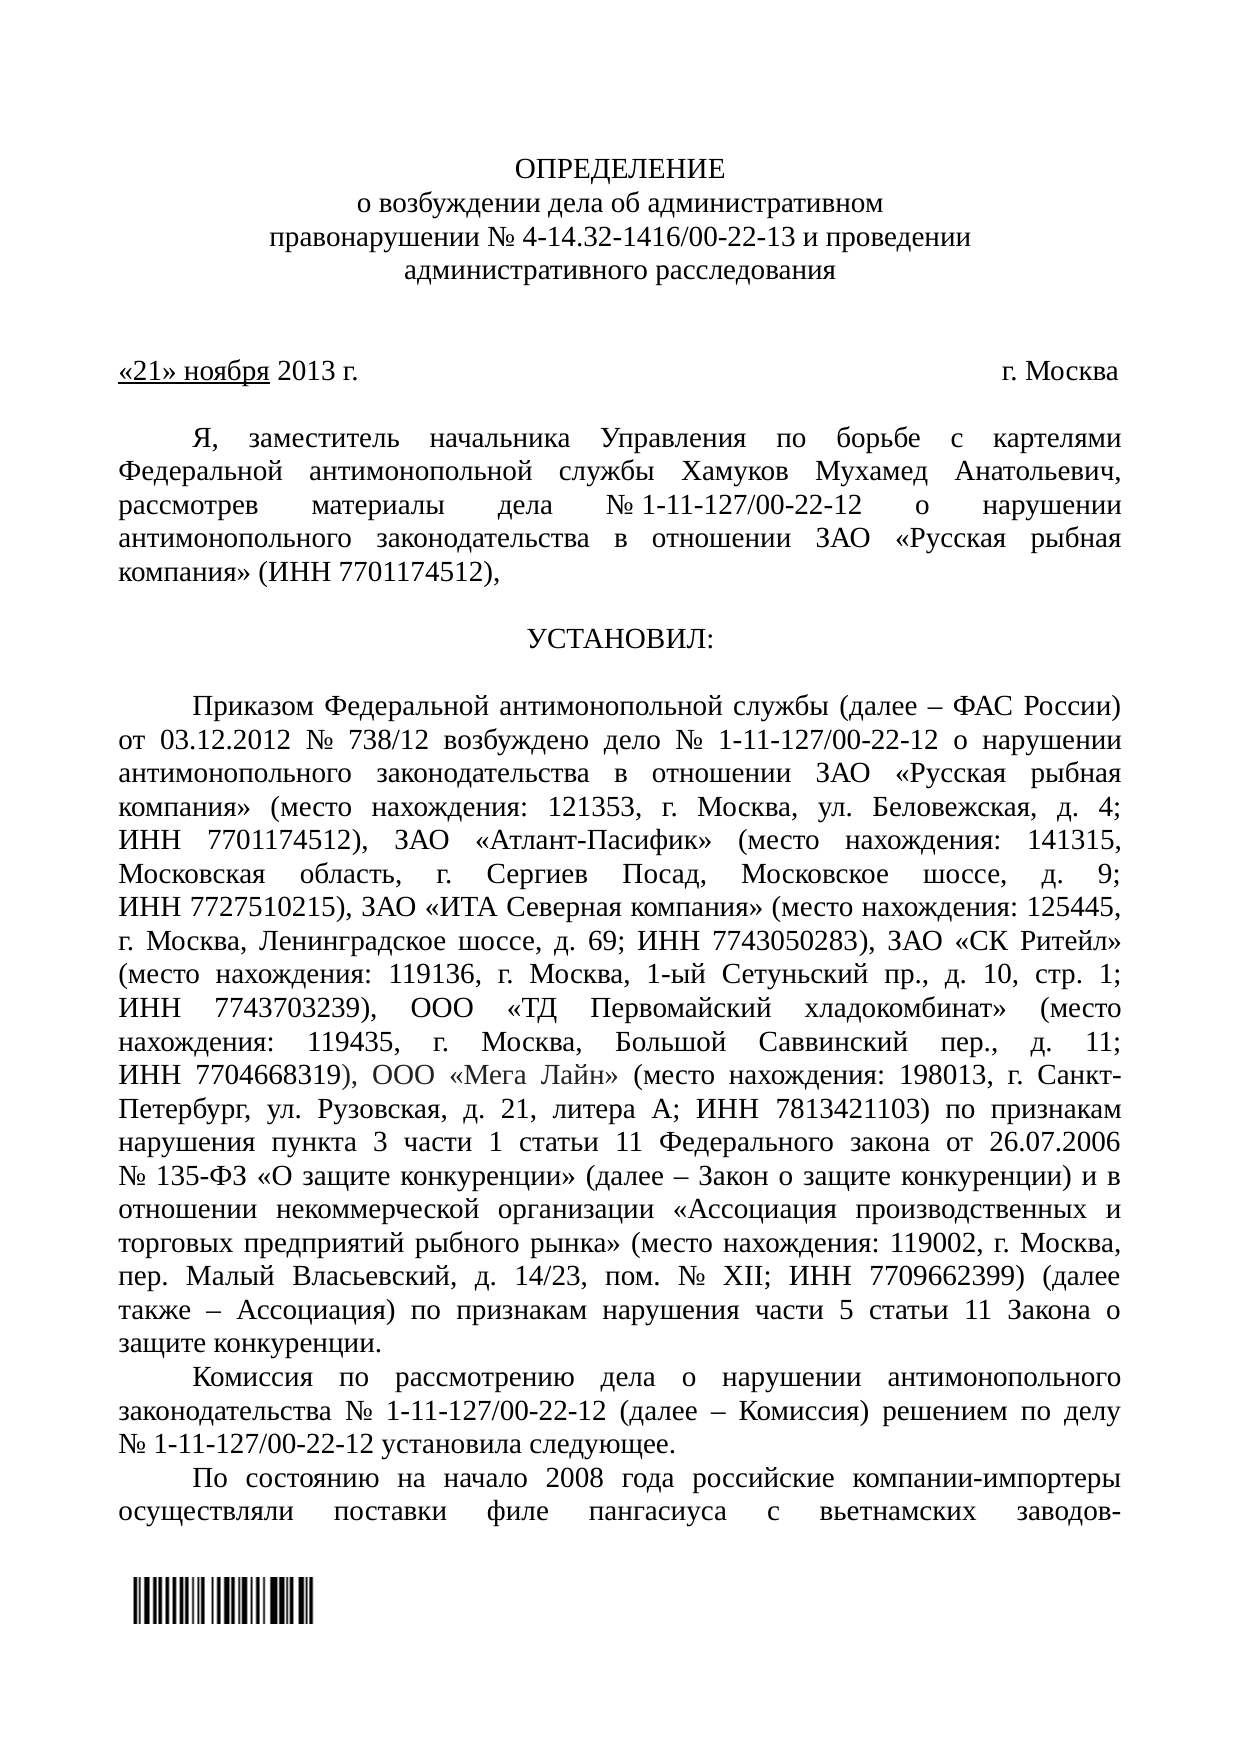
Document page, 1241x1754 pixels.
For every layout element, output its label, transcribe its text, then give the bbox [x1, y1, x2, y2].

text Я, заместитель начальника Управления по борьбе с картелями Федеральной антимонопольной службы Хамуков Мухамед Анатольевич, рассмотрев материалы дела № 1-11-127/00-22-12 о нарушении антимонопольного законодательства в отношении ЗАО «Русская рыбная компания» (ИНН 7701174512), [118, 420, 1122, 588]
text Комиссия по рассмотрению дела о нарушении антимонопольного законодательства № 1-11-127/00-22-12 (далее – Комиссия) решением по делу № 1-11-127/00-22-12 установила следующее. [118, 1359, 1122, 1460]
text о возбуждении дела об административном [118, 185, 1122, 219]
table_header «21» ноября 2013 г. [118, 353, 451, 386]
text Приказом Федеральной антимонопольной службы (далее – ФАС России) от 03.12.2012 № 738/12 возбуждено дело № 1-11-127/00-22-12 о нарушении антимонопольного законодательства в отношении ЗАО «Русская рыбная компания» (место нахождения: 121353, г. Москва, ул. Беловежская, д. 4; ИНН 7701174512), ЗАО «Атлант-Пасифик» (место нахождения: 141315, Московская область, г. Сергиев Посад, Московское шоссе, д. 9; ИНН 7727510215), ЗАО «ИТА Северная компания» (место нахождения: 125445, г. Москва, Ленинградское шоссе, д. 69; ИНН 7743050283), ЗАО «СК Ритейл» (место нахождения: 119136, г. Москва, 1-ый Сетуньский пр., д. 10, стр. 1; ИНН 7743703239), ООО «ТД Первомайский хладокомбинат» (место нахождения: 119435, г. Москва, Большой Саввинский пер., д. 11; ИНН 7704668319), ООО «Мега Лайн» (место нахождения: 198013, г. Санкт-Петербург, ул. Рузовская, д. 21, литера А; ИНН 7813421103) по признакам нарушения пункта 3 части 1 статьи 11 Федерального закона от 26.07.2006 № 135-ФЗ «О защите конкуренции» (далее – Закон о защите конкуренции) и в отношении некоммерческой организации «Ассоциация производственных и торговых предприятий рыбного рынка» (место нахождения: 119002, г. Москва, пер. Малый Власьевский, д. 14/23, пом. № XII; ИНН 7709662399) (далее также – Ассоциация) по признакам нарушения части 5 статьи 11 Закона о защите конкуренции. [118, 688, 1122, 1359]
picture [118, 1577, 331, 1624]
text По состоянию на начало 2008 года российские компании-импортеры осуществляли поставки филе пангасиуса с вьетнамских заводов- [118, 1460, 1122, 1527]
text УСТАНОВИЛ: [118, 621, 1122, 655]
text правонарушении № 4-14.32-1416/00-22-13 и проведении [118, 219, 1122, 252]
table_header г. Москва [784, 353, 1162, 386]
text ОПРЕДЕЛЕНИЕ [118, 152, 1122, 185]
text административного расследования [118, 252, 1122, 286]
table_header [451, 353, 784, 386]
